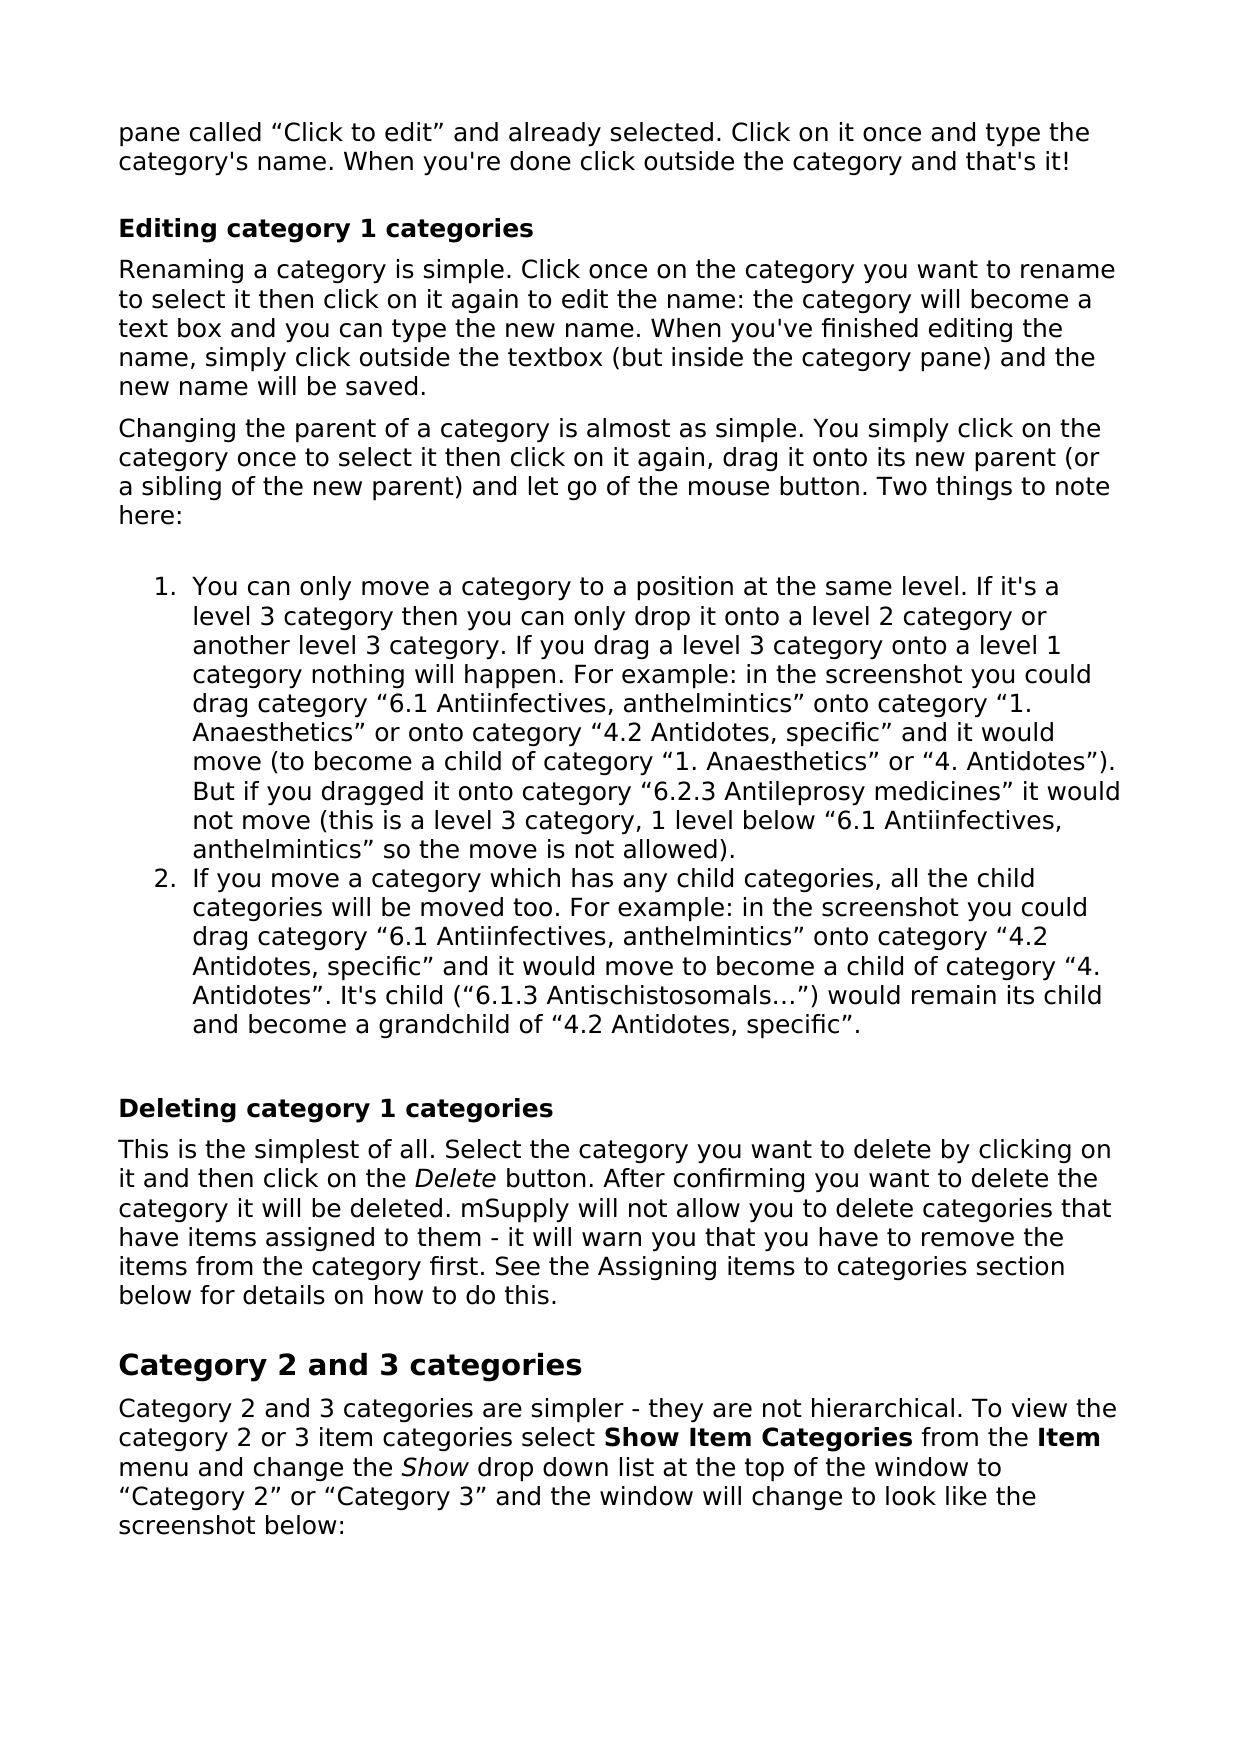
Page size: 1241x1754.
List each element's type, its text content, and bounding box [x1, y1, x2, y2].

subtitle Category 2 and 3 categories [118, 1348, 1122, 1382]
subtitle Editing category 1 categories [118, 214, 1122, 243]
subtitle Deleting category 1 categories [118, 1094, 1122, 1123]
list You can only move a category to a position at the same level. If it's a level 3 category then you can only drop it onto a level 2 category or another level 3 category. If you drag a level 3 category onto a level 1 category nothing will happen. For example: in the screenshot you could drag category “6.1 Antiinfectives, anthelmintics” onto category “1. Anaesthetics” or onto category “4.2 Antidotes, specific” and it would move (to become a child of category “1. Anaesthetics” or “4. Antidotes”). But if you dragged it onto category “6.2.3 Antileprosy medicines” it would not move (this is a level 3 category, 1 level below “6.1 Antiinfectives, anthelmintics” so the move is not allowed). [177, 573, 1122, 864]
list If you move a category which has any child categories, all the child categories will be moved too. For example: in the screenshot you could drag category “6.1 Antiinfectives, anthelmintics” onto category “4.2 Antidotes, specific” and it would move to become a child of category “4. Antidotes”. It's child (“6.1.3 Antischistosomals…”) would remain its child and become a grandchild of “4.2 Antidotes, specific”. [177, 864, 1122, 1039]
text This is the simplest of all. Select the category you want to delete by clicking on it and then click on the Delete button. After confirming you want to delete the category it will be deleted. mSupply will not allow you to delete categories that have items assigned to them - it will warn you that you have to remove the items from the category first. See the Assigning items to categories section below for details on how to do this. [118, 1135, 1122, 1310]
text Changing the parent of a category is almost as simple. You simply click on the category once to select it then click on it again, drag it onto its new parent (or a sibling of the new parent) and let go of the mouse button. Two things to note here: [118, 414, 1122, 531]
text Category 2 and 3 categories are simpler - they are not hierarchical. To view the category 2 or 3 item categories select Show Item Categories from the Item menu and change the Show drop down list at the top of the window to “Category 2” or “Category 3” and the window will change to look like the screenshot below: [118, 1394, 1122, 1540]
text pane called “Click to edit” and already selected. Click on it once and type the category's name. When you're done click outside the category and that's it! [118, 118, 1122, 176]
text Renaming a category is simple. Click once on the category you want to rename to select it then click on it again to edit the name: the category will become a text box and you can type the new name. When you've finished editing the name, simply click outside the textbox (but inside the category pane) and the new name will be saved. [118, 256, 1122, 401]
